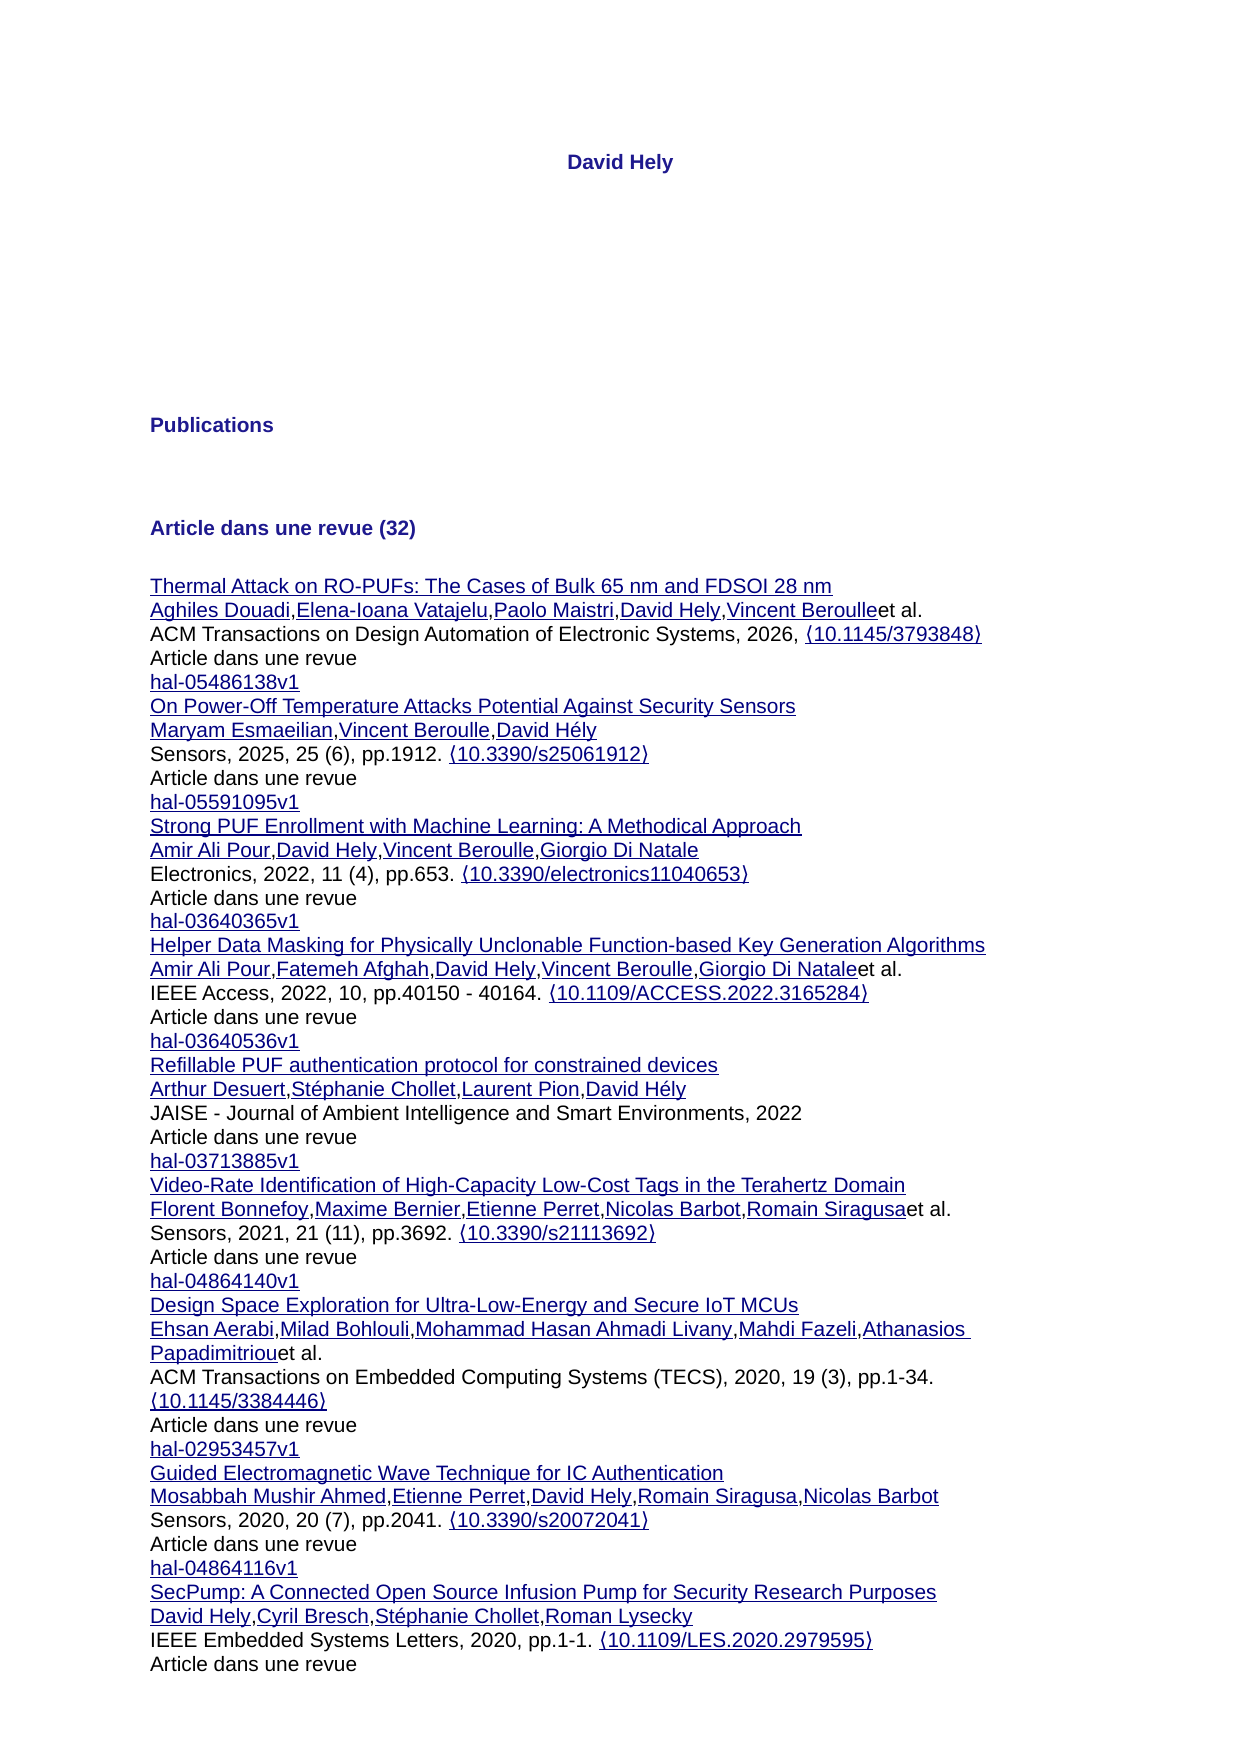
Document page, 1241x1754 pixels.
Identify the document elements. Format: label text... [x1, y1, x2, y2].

subtitle David Hely [150, 150, 1090, 174]
subtitle Article dans une revue (32) [150, 516, 1090, 539]
subtitle Publications [150, 412, 1090, 436]
table_cell Refillable PUF authentication protocol for constrained devices Arthur Desuert,Stéphanie Chollet,Laurent Pion,David Hély JAISE - Journal of Ambient Intelligence and Smart Environments, 2022 Article dans une revue hal-03713885v1 [150, 1053, 1090, 1173]
table_cell Guided Electromagnetic Wave Technique for IC Authentication Mosabbah Mushir Ahmed,Etienne Perret,David Hely,Romain Siragusa,Nicolas Barbot Sensors, 2020, 20 (7), pp.2041. ⟨10.3390/s20072041⟩ Article dans une revue hal-04864116v1 [150, 1460, 1090, 1580]
table_cell Design Space Exploration for Ultra-Low-Energy and Secure IoT MCUs Ehsan Aerabi,Milad Bohlouli,Mohammad Hasan Ahmadi Livany,Mahdi Fazeli,Athanasios Papadimitriouet al. ACM Transactions on Embedded Computing Systems (TECS), 2020, 19 (3), pp.1-34. ⟨10.1145/3384446⟩ Article dans une revue hal-02953457v1 [150, 1293, 1090, 1460]
table_cell Helper Data Masking for Physically Unclonable Function-based Key Generation Algorithms Amir Ali Pour,Fatemeh Afghah,David Hely,Vincent Beroulle,Giorgio Di Nataleet al. IEEE Access, 2022, 10, pp.40150 - 40164. ⟨10.1109/ACCESS.2022.3165284⟩ Article dans une revue hal-03640536v1 [150, 933, 1090, 1053]
table_cell Video-Rate Identification of High-Capacity Low-Cost Tags in the Terahertz Domain Florent Bonnefoy,Maxime Bernier,Etienne Perret,Nicolas Barbot,Romain Siragusaet al. Sensors, 2021, 21 (11), pp.3692. ⟨10.3390/s21113692⟩ Article dans une revue hal-04864140v1 [150, 1173, 1090, 1293]
table_cell On Power-Off Temperature Attacks Potential Against Security Sensors Maryam Esmaeilian,Vincent Beroulle,David Hély Sensors, 2025, 25 (6), pp.1912. ⟨10.3390/s25061912⟩ Article dans une revue hal-05591095v1 [150, 694, 1090, 813]
table_cell SecPump: A Connected Open Source Infusion Pump for Security Research Purposes David Hely,Cyril Bresch,Stéphanie Chollet,Roman Lysecky IEEE Embedded Systems Letters, 2020, pp.1-1. ⟨10.1109/LES.2020.2979595⟩ Article dans une revue [150, 1580, 1090, 1676]
table_cell Strong PUF Enrollment with Machine Learning: A Methodical Approach Amir Ali Pour,David Hely,Vincent Beroulle,Giorgio Di Natale Electronics, 2022, 11 (4), pp.653. ⟨10.3390/electronics11040653⟩ Article dans une revue hal-03640365v1 [150, 814, 1090, 933]
table_header Thermal Attack on RO-PUFs: The Cases of Bulk 65 nm and FDSOI 28 nm Aghiles Douadi,Elena-Ioana Vatajelu,Paolo Maistri,David Hely,Vincent Beroulleet al. ACM Transactions on Design Automation of Electronic Systems, 2026, ⟨10.1145/3793848⟩ Article dans une revue hal-05486138v1 [150, 574, 1090, 694]
